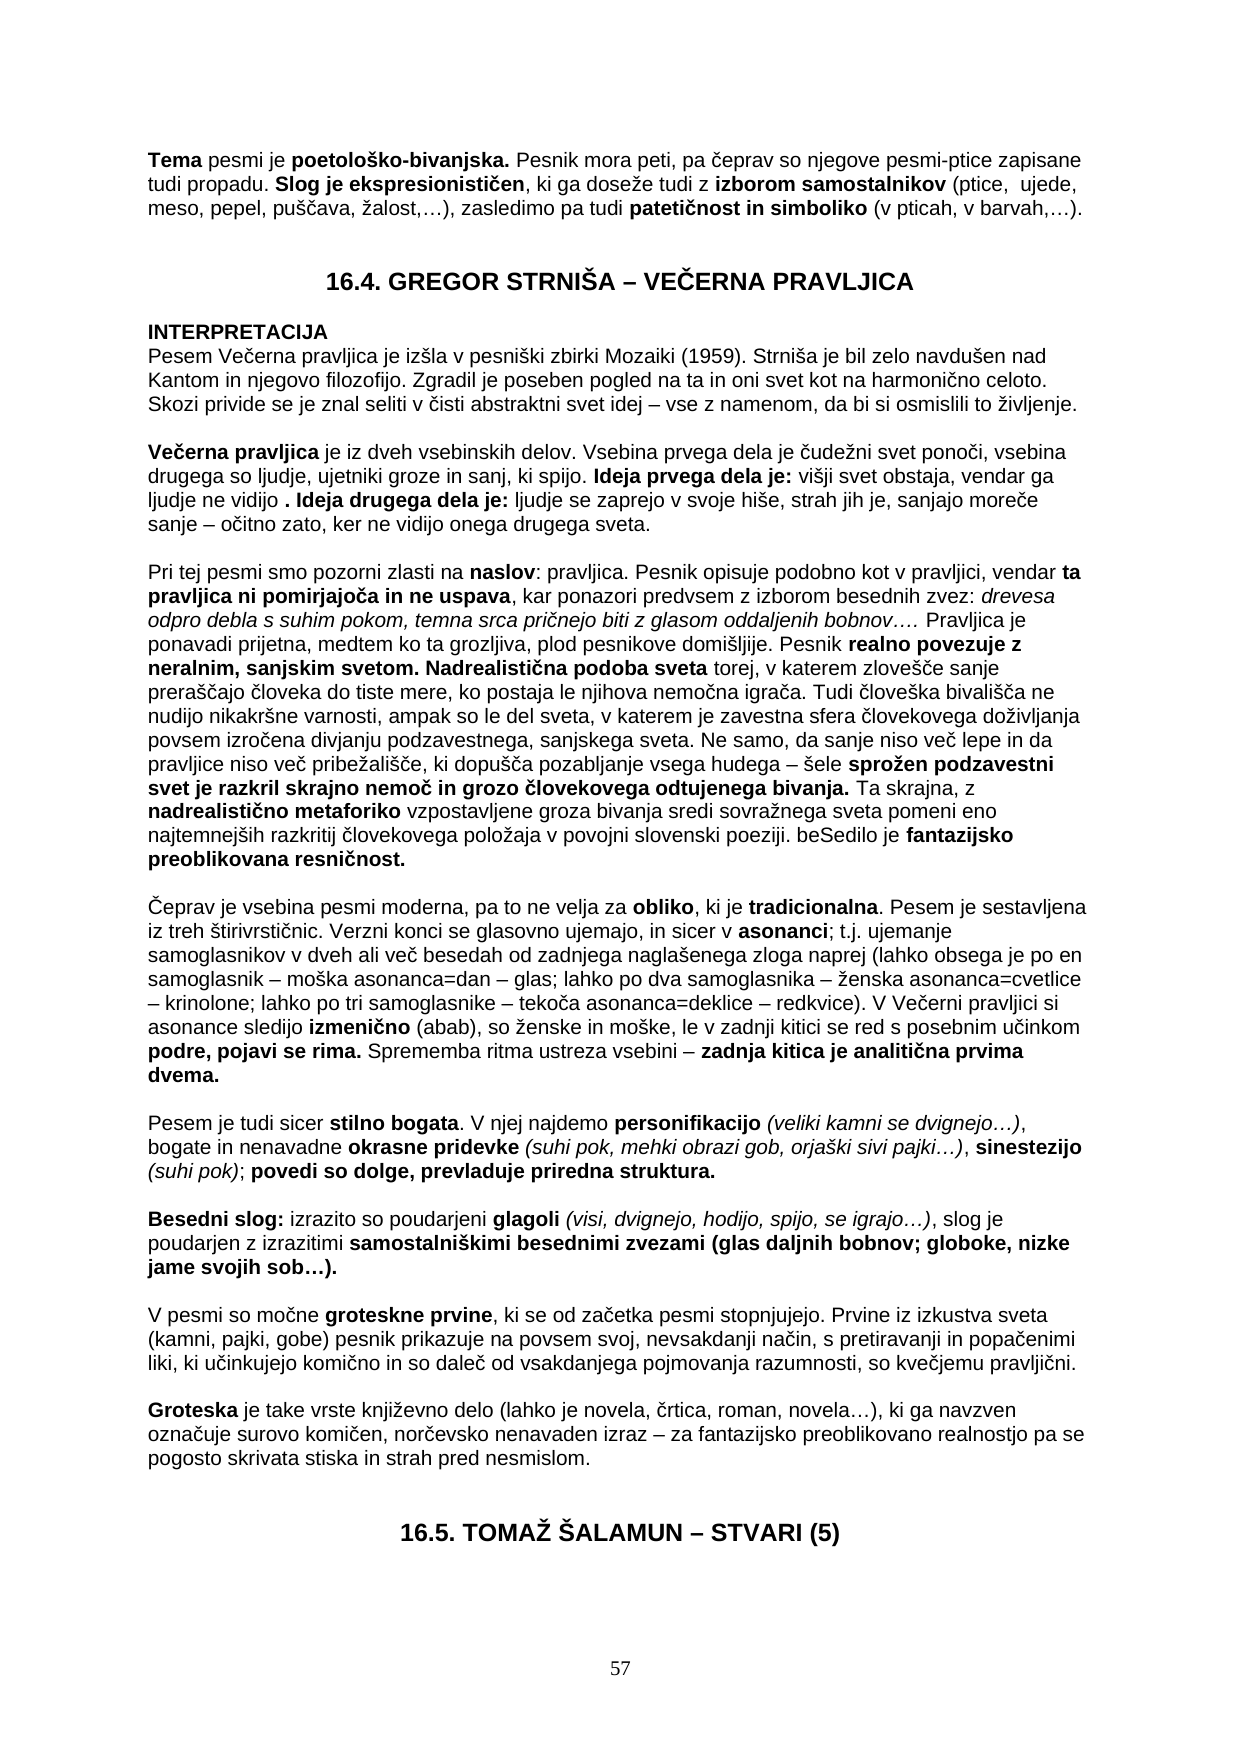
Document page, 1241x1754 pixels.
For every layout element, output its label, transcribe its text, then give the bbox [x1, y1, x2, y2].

text V pesmi so močne groteskne prvine, ki se od začetka pesmi stopnjujejo. Prvine iz izkustva sveta (kamni, pajki, gobe) pesnik prikazuje na povsem svoj, nevsakdanji način, s pretiravanji in popačenimi liki, ki učinkujejo komično in so daleč od vsakdanjega pojmovanja razumnosti, so kvečjemu pravljični. [148, 1302, 1093, 1374]
text Pri tej pesmi smo pozorni zlasti na naslov: pravljica. Pesnik opisuje podobno kot v pravljici, vendar ta pravljica ni pomirjajoča in ne uspava, kar ponazori predvsem z izborom besednih zvez: drevesa odpro debla s suhim pokom, temna srca pričnejo biti z glasom oddaljenih bobnov…. Pravljica je ponavadi prijetna, medtem ko ta grozljiva, plod pesnikove domišljije. Pesnik realno povezuje z neralnim, sanjskim svetom. Nadrealistična podoba sveta torej, v katerem zlovešče sanje preraščajo človeka do tiste mere, ko postaja le njihova nemočna igrača. Tudi človeška bivališča ne nudijo nikakršne varnosti, ampak so le del sveta, v katerem je zavestna sfera človekovega doživljanja povsem izročena divjanju podzavestnega, sanjskega sveta. Ne samo, da sanje niso več lepe in da pravljice niso več pribežališče, ki dopušča pozabljanje vsega hudega – šele sprožen podzavestni svet je razkril skrajno nemoč in grozo človekovega odtujenega bivanja. Ta skrajna, z nadrealistično metaforiko vzpostavljene groza bivanja sredi sovražnega sveta pomeni eno najtemnejših razkritij človekovega položaja v povojni slovenski poeziji. beSedilo je fantazijsko preoblikovana resničnost. [148, 560, 1093, 871]
text Čeprav je vsebina pesmi moderna, pa to ne velja za obliko, ki je tradicionalna. Pesem je sestavljena iz treh štirivrstičnic. Verzni konci se glasovno ujemajo, in sicer v asonanci; t.j. ujemanje samoglasnikov v dveh ali več besedah od zadnjega naglašenega zloga naprej (lahko obsega je po en samoglasnik – moška asonanca=dan – glas; lahko po dva samoglasnika – ženska asonanca=cvetlice – krinolone; lahko po tri samoglasnike – tekoča asonanca=deklice – redkvice). V Večerni pravljici si asonance sledijo izmenično (abab), so ženske in moške, le v zadnji kitici se red s posebnim učinkom podre, pojavi se rima. Sprememba ritma ustreza vsebini – zadnja kitica je analitična prvima dvema. [148, 895, 1093, 1087]
text Tema pesmi je poetološko-bivanjska. Pesnik mora peti, pa čeprav so njegove pesmi-ptice zapisane tudi propadu. Slog je ekspresionističen, ki ga doseže tudi z izborom samostalnikov (ptice, ujede, meso, pepel, puščava, žalost,…), zasledimo pa tudi patetičnost in simboliko (v pticah, v barvah,…). [148, 148, 1093, 219]
text Besedni slog: izrazito so poudarjeni glagoli (visi, dvignejo, hodijo, spijo, se igrajo…), slog je poudarjen z izrazitimi samostalniškimi besednimi zvezami (glas daljnih bobnov; globoke, nizke jame svojih sob…). [148, 1207, 1093, 1278]
text Groteska je take vrste književno delo (lahko je novela, črtica, roman, novela…), ki ga navzven označuje surovo komičen, norčevsko nenavaden izraz – za fantazijsko preoblikovano realnostjo pa se pogosto skrivata stiska in strah pred nesmislom. [148, 1398, 1093, 1470]
text INTERPRETACIJA [148, 320, 1093, 344]
text Večerna pravljica je iz dveh vsebinskih delov. Vsebina prvega dela je čudežni svet ponoči, vsebina drugega so ljudje, ujetniki groze in sanj, ki spijo. Ideja prvega dela je: višji svet obstaja, vendar ga ljudje ne vidijo . Ideja drugega dela je: ljudje se zaprejo v svoje hiše, strah jih je, sanjajo moreče sanje – očitno zato, ker ne vidijo onega drugega sveta. [148, 440, 1093, 536]
text 16.5. TOMAŽ ŠALAMUN – STVARI (5) [148, 1518, 1093, 1547]
text 16.4. GREGOR STRNIŠA – VEČERNA PRAVLJICA [148, 267, 1093, 296]
text Pesem Večerna pravljica je izšla v pesniški zbirki Mozaiki (1959). Strniša je bil zelo navdušen nad Kantom in njegovo filozofijo. Zgradil je poseben pogled na ta in oni svet kot na harmonično celoto. Skozi privide se je znal seliti v čisti abstraktni svet idej – vse z namenom, da bi si osmislili to življenje. [148, 344, 1093, 416]
text Pesem je tudi sicer stilno bogata. V njej najdemo personifikacijo (veliki kamni se dvignejo…), bogate in nenavadne okrasne pridevke (suhi pok, mehki obrazi gob, orjaški sivi pajki…), sinestezijo (suhi pok); povedi so dolge, prevladuje priredna struktura. [148, 1111, 1093, 1183]
